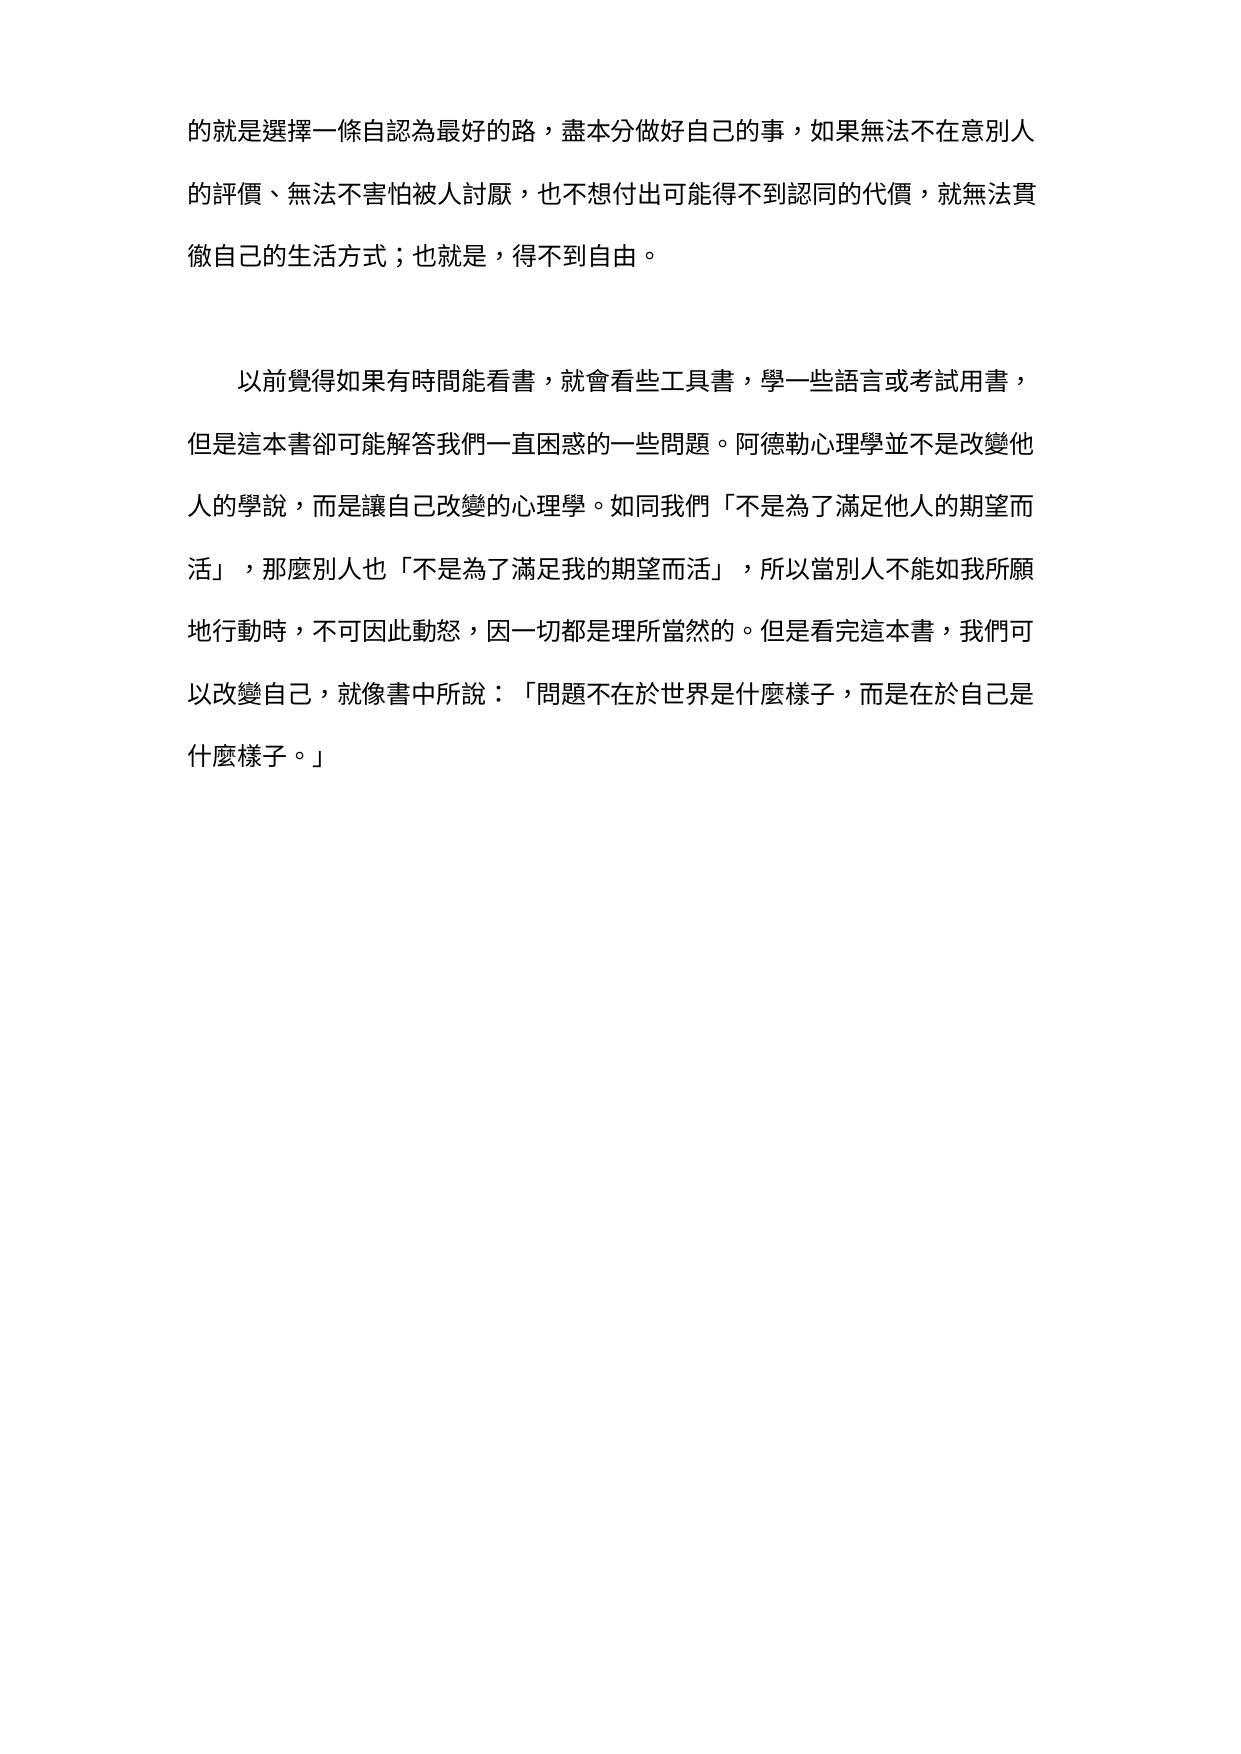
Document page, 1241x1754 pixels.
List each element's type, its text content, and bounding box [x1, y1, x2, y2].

text 哲學家說：「所謂的自由，就是被人討厭」，阿德勒心理學否定「認同的需求」，我們常以滿足他人的期望為手段來獲得別人的認同，但是老是想要尋求別人的認同、在意他人的評價，到最後過的就是別人的人生，拋棄真正的自我。像以前聽過一個故事，有位父親很疼愛他的孩子，於是買了隻驢要給他坐，結果當他孩子坐在驢子上時，路人紛紛說孩子有多不孝；後來那位父親把孩子叫下去自己坐上驢子，旁人就說「怎麼不愛護自己的孩子」，最後父親和孩子乾脆就一起坐那隻驢子，他人又說：「怎麼不愛護動物」，後來父子乾脆合力將驢子扛入城門。故事中的父親原本買驢是要給孩子坐的，結果因為各種的言論最後放棄自己原本想做的事情。因此阿德勒心理學提出「課題分離」的概念，別人要對你做出什麼樣的評論，是別人的課題，我們無法干預，我們唯一能做的就是選擇一條自認為最好的路，盡本分做好自己的事，如果無法不在意別人的評價、無法不害怕被人討厭，也不想付出可能得不到認同的代價，就無法貫徹自己的生活方式；也就是，得不到自由。 [187, 88, 1053, 276]
text 以前覺得如果有時間能看書，就會看些工具書，學一些語言或考試用書，但是這本書卻可能解答我們一直困惑的一些問題。阿德勒心理學並不是改變他人的學說，而是讓自己改變的心理學。如同我們「不是為了滿足他人的期望而活」，那麼別人也「不是為了滿足我的期望而活」，所以當別人不能如我所願地行動時，不可因此動怒，因一切都是理所當然的。但是看完這本書，我們可以改變自己，就像書中所說：「問題不在於世界是什麼樣子，而是在於自己是什麼樣子。」 [187, 338, 1053, 776]
